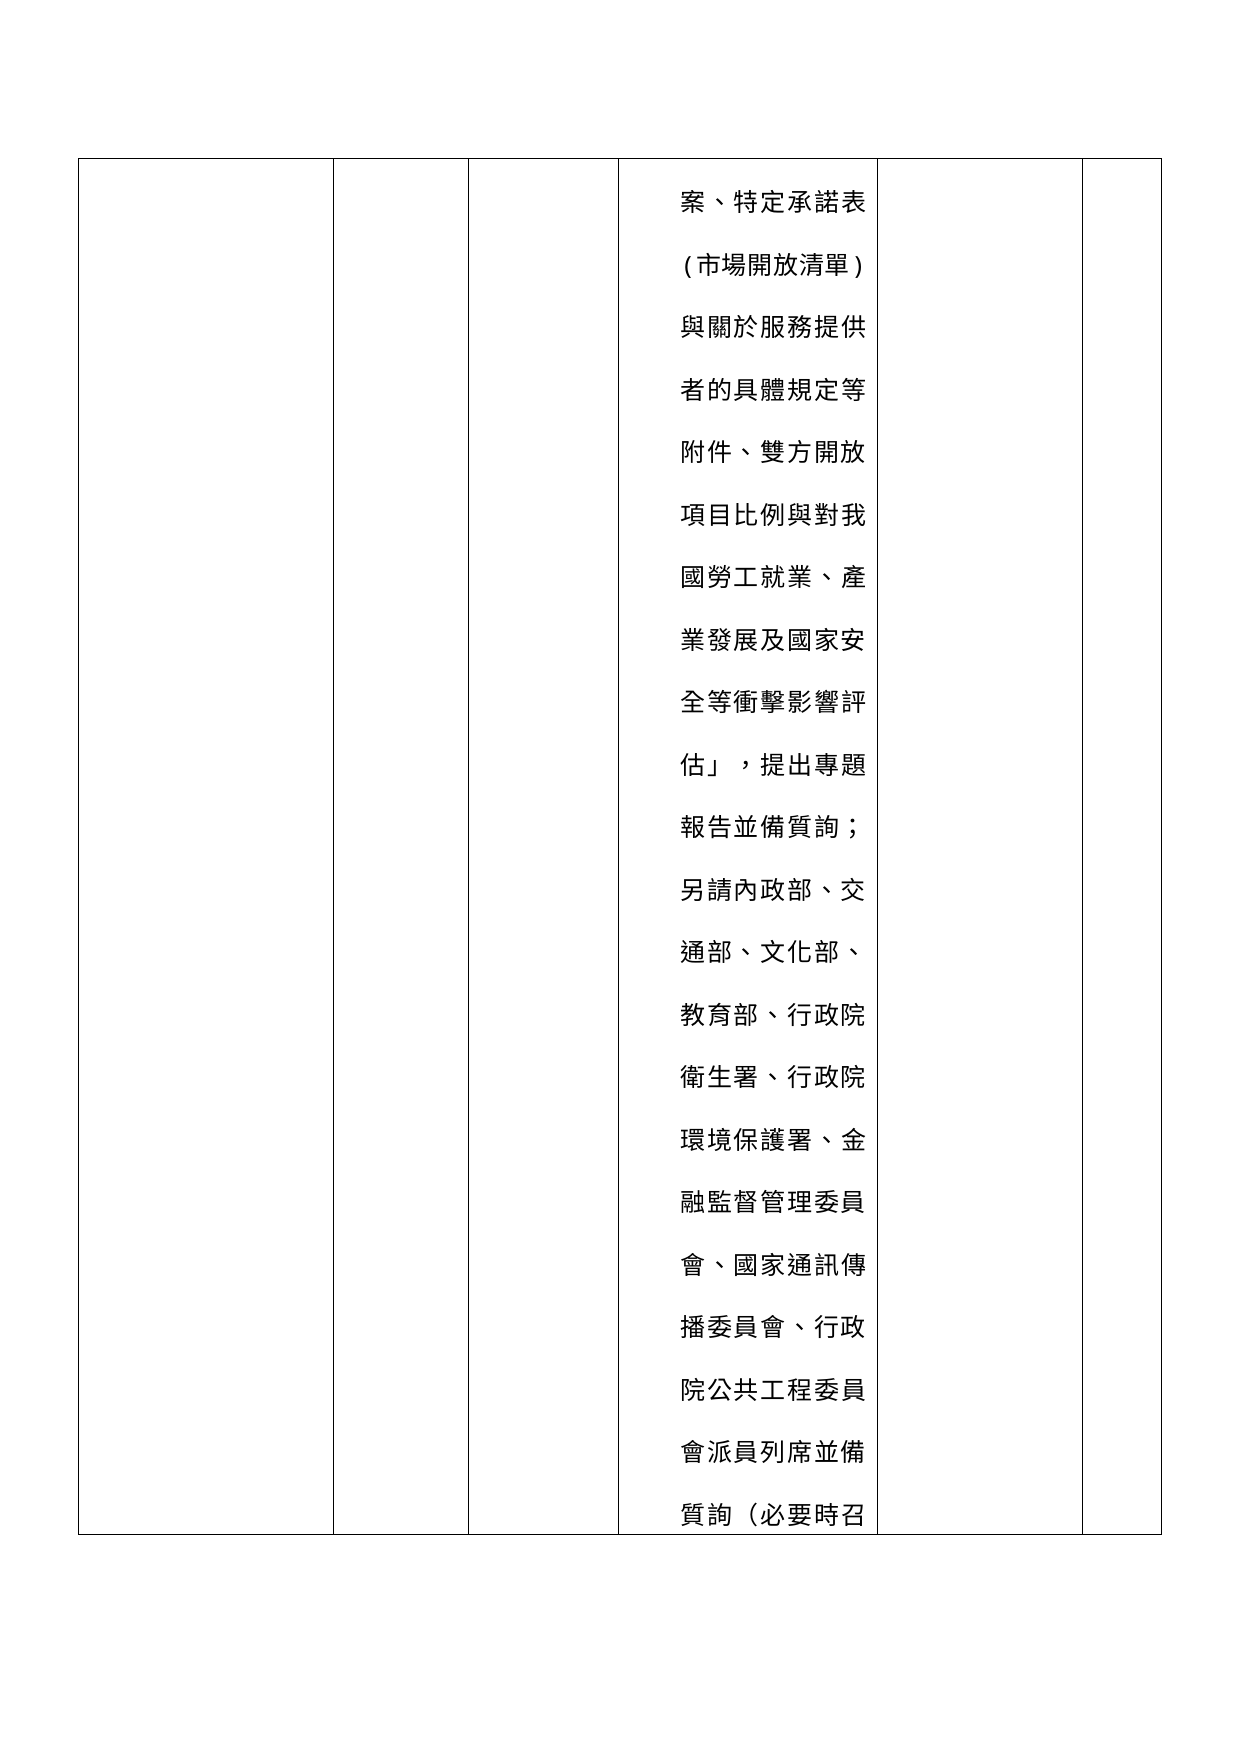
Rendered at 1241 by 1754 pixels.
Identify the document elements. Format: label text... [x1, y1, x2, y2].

table_cell [1083, 159, 1161, 1534]
table_cell 案、特定承諾表(市場開放清單)與關於服務提供者的具體規定等附件、雙方開放項目比例與對我國勞工就業、產業發展及國家安全等衝擊影響評估」，提出專題報告並備質詢；另請內政部、交通部、文化部、教育部、行政院衛生署、行政院環境保護署、金融監督管理委員會、國家通訊傳播委員會、行政院公共工程委員會派員列席並備質詢（必要時召 [619, 159, 877, 1534]
table_cell [79, 159, 333, 1534]
table_cell [469, 159, 618, 1534]
table_cell [878, 159, 1082, 1534]
table_cell [334, 159, 468, 1534]
